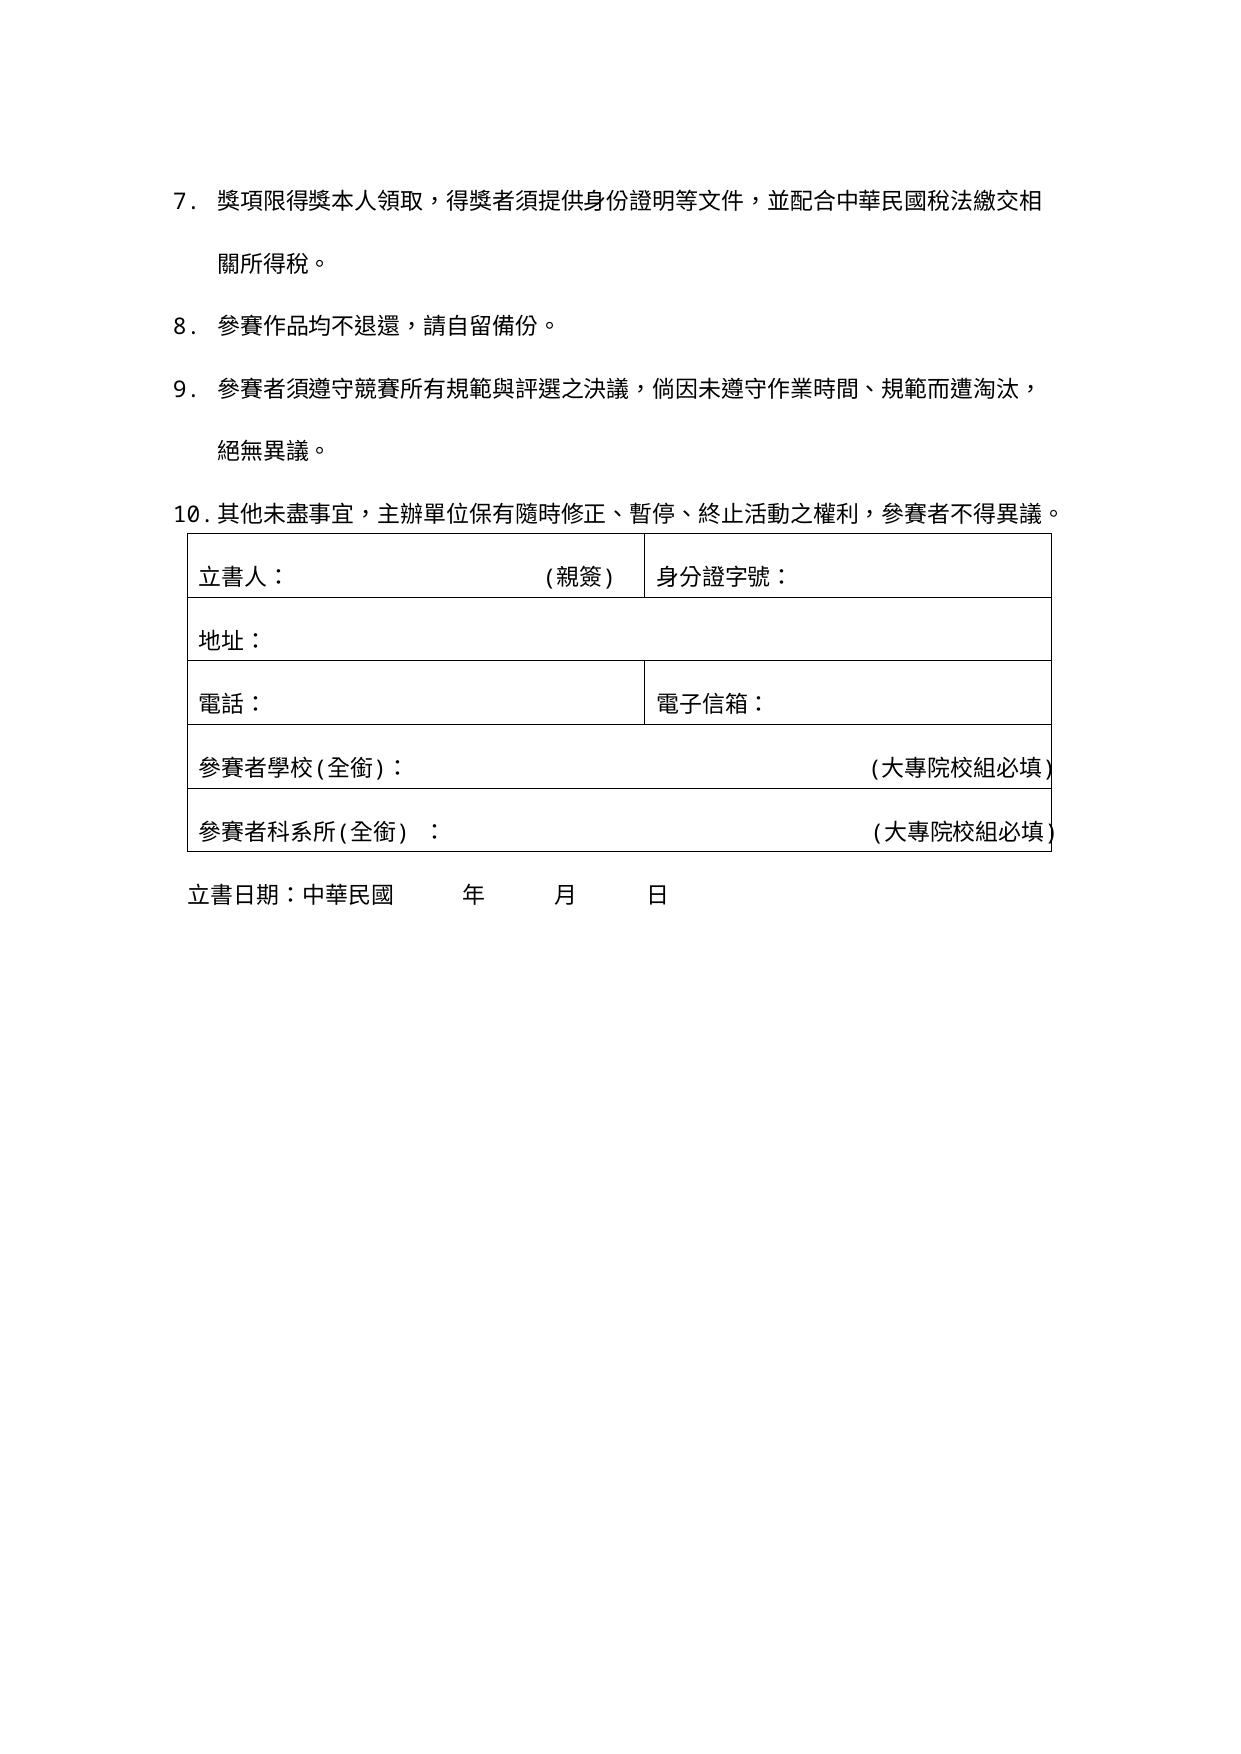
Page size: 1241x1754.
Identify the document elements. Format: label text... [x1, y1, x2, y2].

text 立書日期：中華民國 年 月 日 [187, 852, 1053, 914]
list 其他未盡事宜，主辦單位保有隨時修正、暫停、終止活動之權利，參賽者不得異議。 [173, 471, 1053, 533]
table_header 身分證字號： [645, 534, 1051, 597]
list 參賽作品均不退還，請自留備份。 [173, 283, 1053, 346]
list 參賽者須遵守競賽所有規範與評選之決議，倘因未遵守作業時間、規範而遭淘汰，絕無異議。 [173, 346, 1053, 471]
table_cell 電子信箱： [645, 661, 1051, 724]
table_header 立書人： (親簽) [188, 534, 644, 597]
table_cell 參賽者科系所(全銜) ： (大專院校組必填) [188, 789, 1051, 851]
table_cell 參賽者學校(全銜)： (大專院校組必填) [188, 725, 1051, 787]
list 獎項限得獎本人領取，得獎者須提供身份證明等文件，並配合中華民國稅法繳交相關所得稅。 [173, 158, 1053, 283]
table_cell 地址： [188, 598, 1051, 660]
table_cell 電話： [188, 661, 644, 724]
